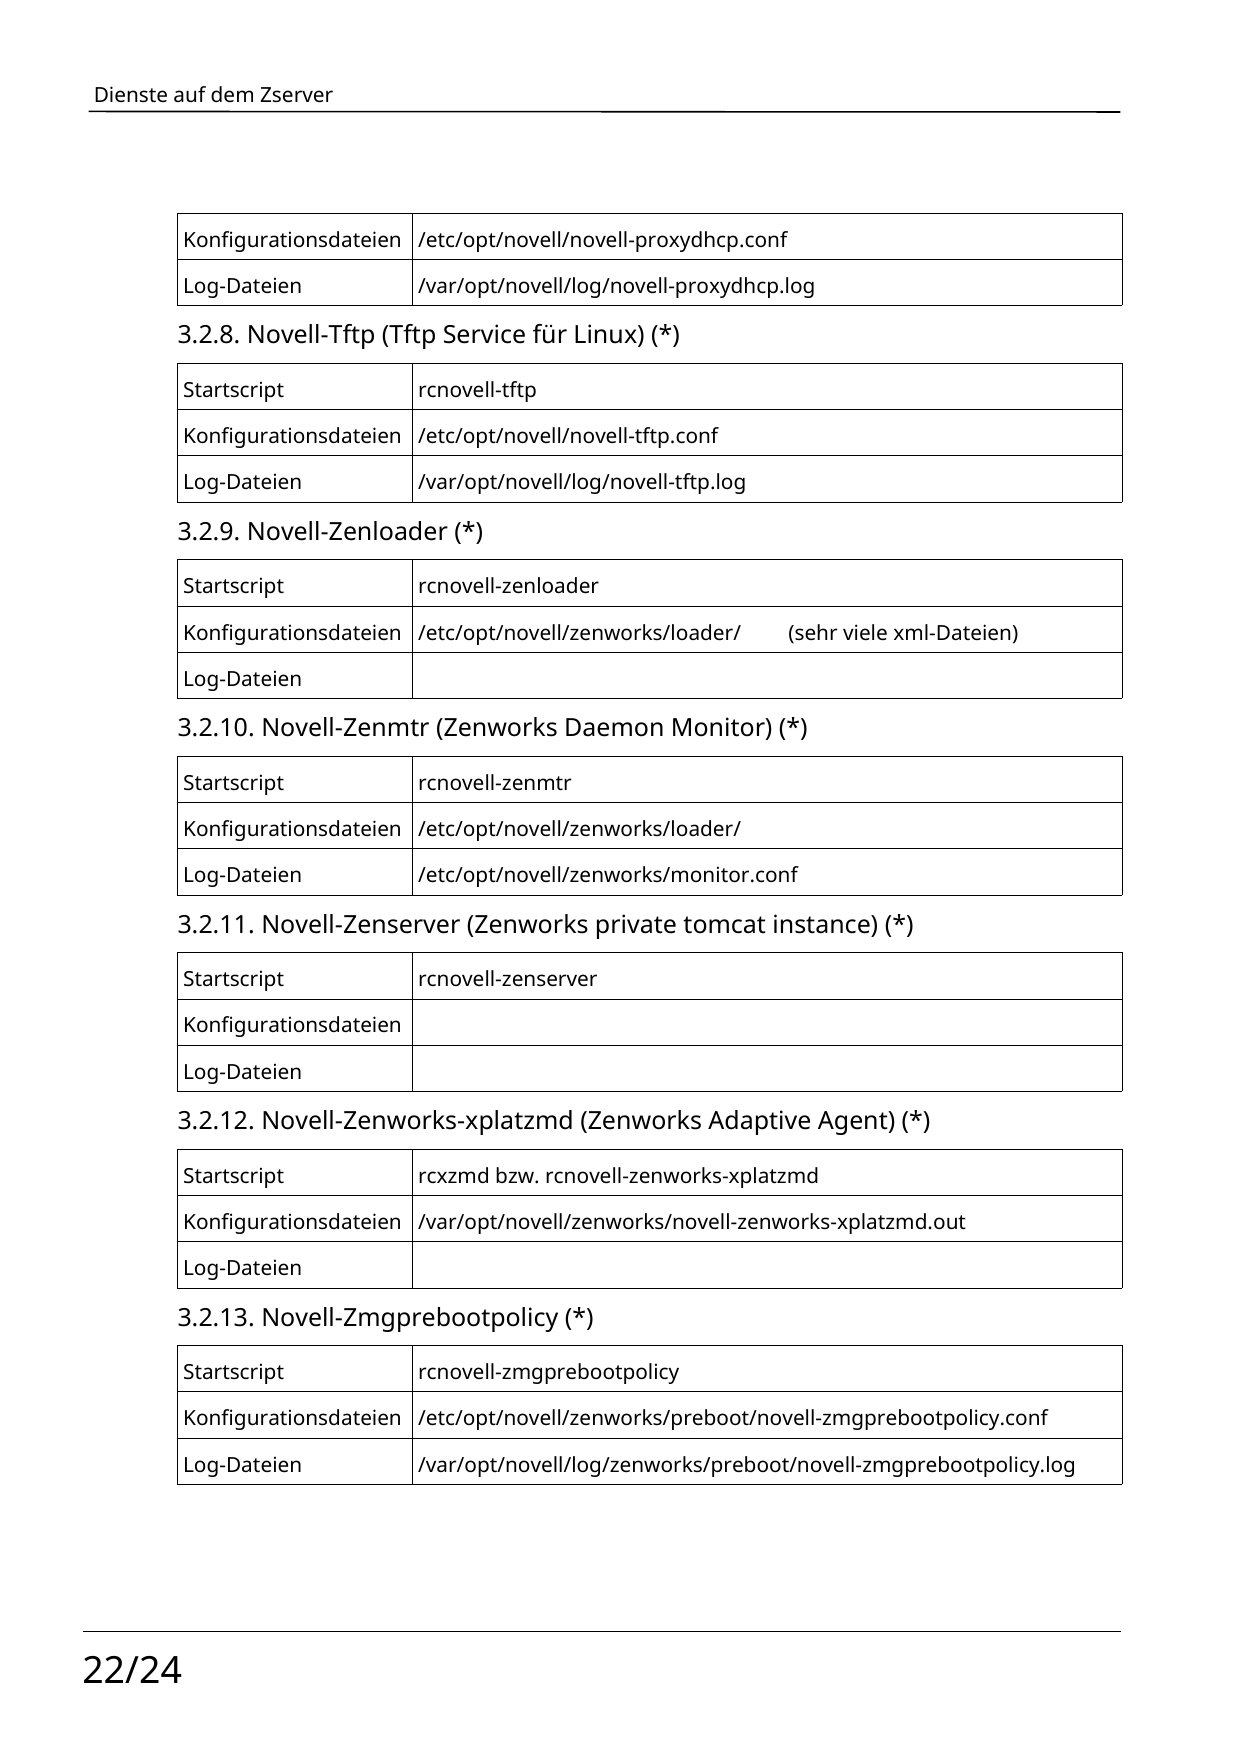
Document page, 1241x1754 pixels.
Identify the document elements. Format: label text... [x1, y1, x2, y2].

table_header rcnovell-zenmtr [413, 757, 1122, 802]
table_cell Log-Dateien [178, 456, 412, 502]
table_cell /etc/opt/novell/zenworks/loader/ (sehr viele xml-Dateien) [413, 607, 1122, 652]
table_cell /etc/opt/novell/novell-proxydhcp.conf [413, 214, 1122, 259]
table_cell Konfigurationsdateien [178, 1392, 412, 1438]
table_cell Konfigurationsdateien [178, 607, 412, 652]
table_cell Konfigurationsdateien [178, 803, 412, 848]
table_cell [413, 1242, 1122, 1287]
table_cell [413, 653, 1122, 698]
subtitle Novell-Zenserver (Zenworks private tomcat instance) (*) [177, 906, 1122, 940]
table_cell Konfigurationsdateien [178, 1000, 412, 1045]
table_cell [413, 1046, 1122, 1091]
table_cell Log-Dateien [178, 1046, 412, 1091]
table_cell Log-Dateien [178, 260, 412, 305]
table_header Startscript [178, 1150, 412, 1195]
table_cell /var/opt/novell/log/zenworks/preboot/novell-zmgprebootpolicy.log [413, 1439, 1122, 1484]
table_header rcnovell-tftp [413, 364, 1122, 409]
table_cell /var/opt/novell/log/novell-proxydhcp.log [413, 260, 1122, 305]
table_cell Log-Dateien [178, 653, 412, 698]
table_cell [413, 1000, 1122, 1045]
table_cell Log-Dateien [178, 1242, 412, 1287]
table_header Startscript [178, 757, 412, 802]
subtitle Novell-Zenmtr (Zenworks Daemon Monitor) (*) [177, 710, 1122, 744]
subtitle Novell-Zenworks-xplatzmd (Zenworks Adaptive Agent) (*) [177, 1103, 1122, 1137]
table_cell Log-Dateien [178, 849, 412, 894]
table_header Startscript [178, 953, 412, 998]
table_cell Konfigurationsdateien [178, 214, 412, 259]
table_header Startscript [178, 560, 412, 606]
table_header rcnovell-zmgprebootpolicy [413, 1346, 1122, 1391]
table_cell Konfigurationsdateien [178, 410, 412, 455]
subtitle Novell-Zmgprebootpolicy (*) [177, 1299, 1122, 1333]
table_cell /etc/opt/novell/zenworks/loader/ [413, 803, 1122, 848]
table_cell /etc/opt/novell/novell-tftp.conf [413, 410, 1122, 455]
table_cell /etc/opt/novell/zenworks/preboot/novell-zmgprebootpolicy.conf [413, 1392, 1122, 1438]
table_cell /var/opt/novell/zenworks/novell-zenworks-xplatzmd.out [413, 1196, 1122, 1241]
subtitle Novell-Zenloader (*) [177, 513, 1122, 547]
table_header rcxzmd bzw. rcnovell-zenworks-xplatzmd [413, 1150, 1122, 1195]
table_header rcnovell-zenloader [413, 560, 1122, 606]
table_header Startscript [178, 364, 412, 409]
table_cell /var/opt/novell/log/novell-tftp.log [413, 456, 1122, 502]
table_cell Log-Dateien [178, 1439, 412, 1484]
table_cell /etc/opt/novell/zenworks/monitor.conf [413, 849, 1122, 894]
table_header Startscript [178, 1346, 412, 1391]
subtitle Novell-Tftp (Tftp Service für Linux) (*) [177, 317, 1122, 351]
table_header rcnovell-zenserver [413, 953, 1122, 998]
table_cell Konfigurationsdateien [178, 1196, 412, 1241]
